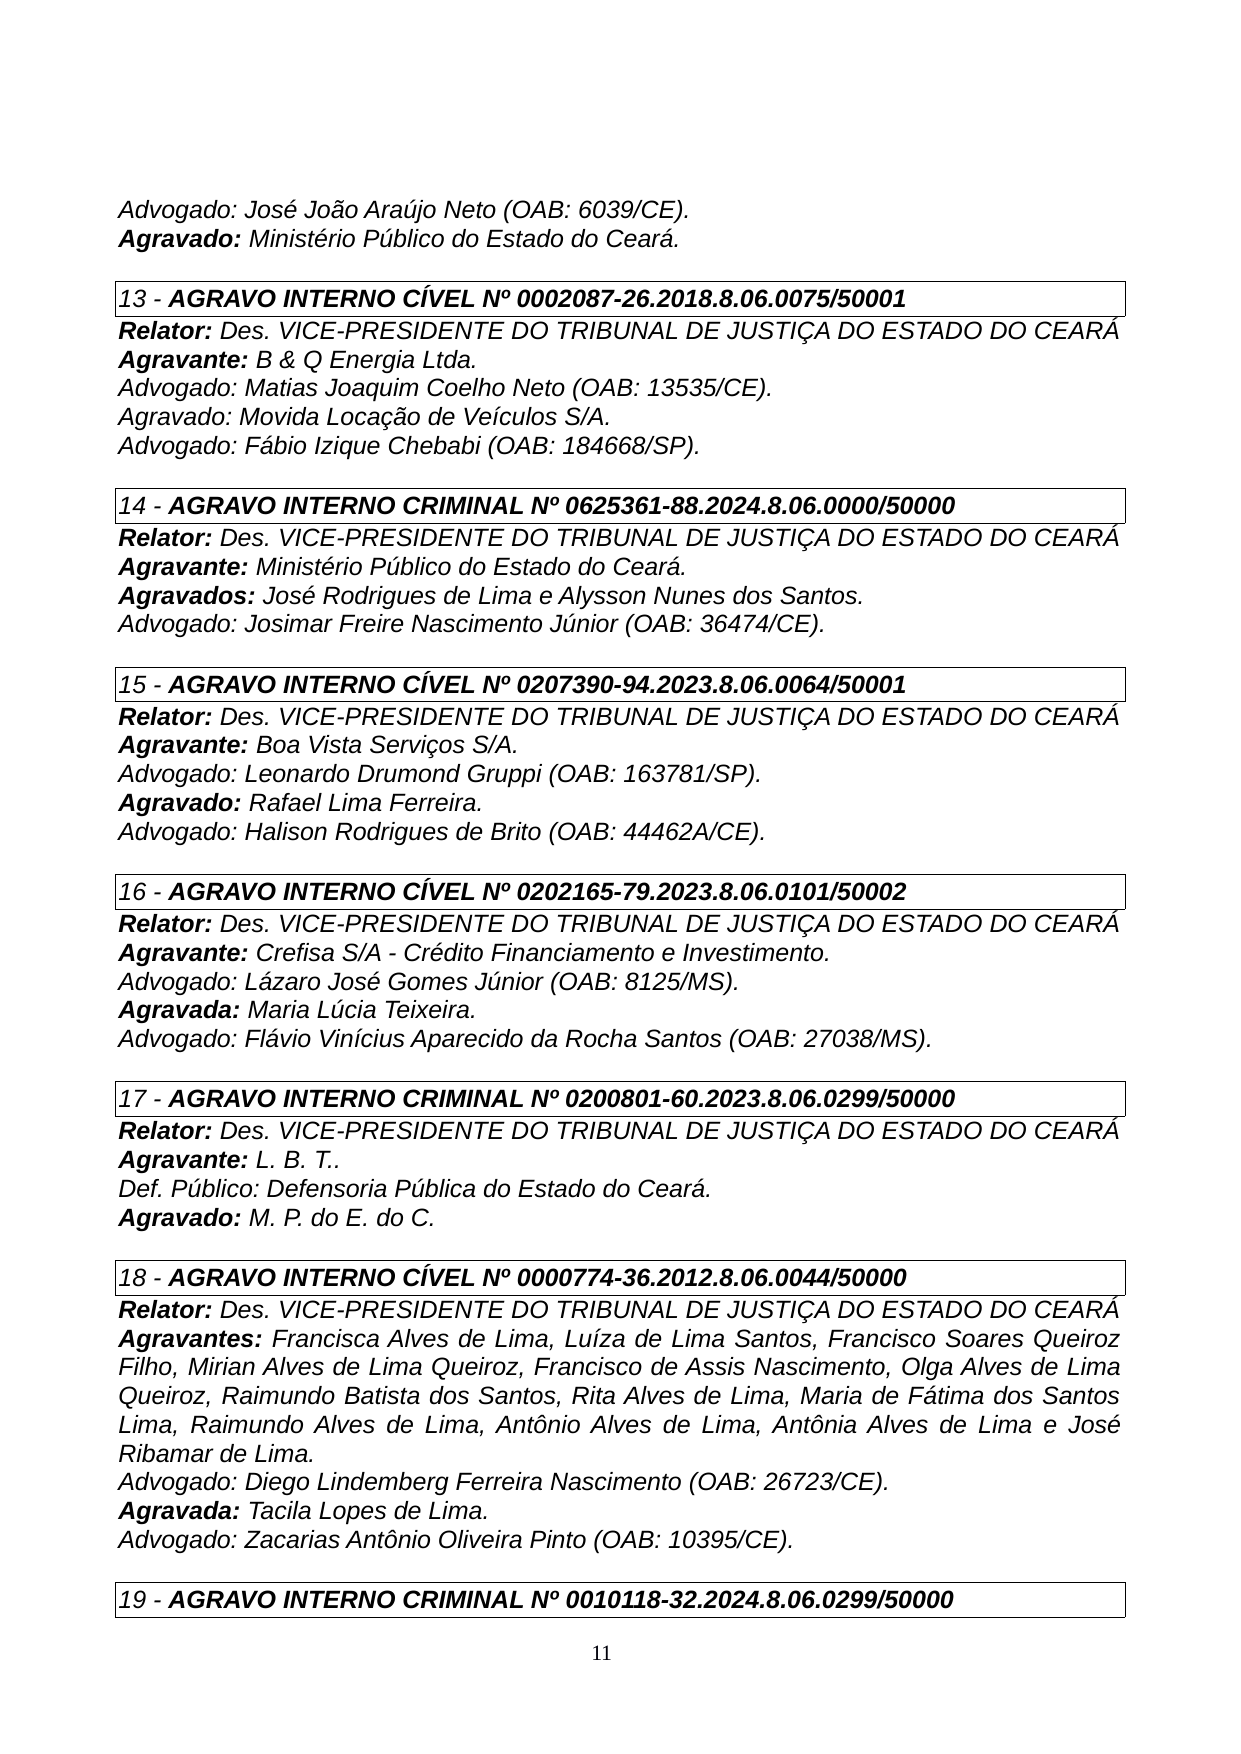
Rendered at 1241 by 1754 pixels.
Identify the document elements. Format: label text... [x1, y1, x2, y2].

text 19 - AGRAVO INTERNO CRIMINAL Nº 0010118-32.2024.8.06.0299/50000 [116, 1583, 1125, 1617]
text Relator: Des. VICE-PRESIDENTE DO TRIBUNAL DE JUSTIÇA DO ESTADO DO CEARÁ [118, 702, 1122, 730]
text Relator: Des. VICE-PRESIDENTE DO TRIBUNAL DE JUSTIÇA DO ESTADO DO CEARÁ [118, 524, 1122, 552]
text Agravante: Crefisa S/A - Crédito Financiamento e Investimento. [118, 938, 1122, 966]
text 16 - AGRAVO INTERNO CÍVEL Nº 0202165-79.2023.8.06.0101/50002 [116, 875, 1125, 909]
text Advogado: Zacarias Antônio Oliveira Pinto (OAB: 10395/CE). [118, 1525, 1122, 1553]
text 15 - AGRAVO INTERNO CÍVEL Nº 0207390-94.2023.8.06.0064/50001 [116, 668, 1125, 701]
text 18 - AGRAVO INTERNO CÍVEL Nº 0000774-36.2012.8.06.0044/50000 [116, 1261, 1125, 1295]
text 13 - AGRAVO INTERNO CÍVEL Nº 0002087-26.2018.8.06.0075/50001 [116, 282, 1125, 316]
text Agravados: José Rodrigues de Lima e Alysson Nunes dos Santos. [118, 581, 1122, 609]
text Agravado: M. P. do E. do C. [118, 1202, 1122, 1231]
text Advogado: Fábio Izique Chebabi (OAB: 184668/SP). [118, 431, 1122, 459]
text Advogado: Flávio Vinícius Aparecido da Rocha Santos (OAB: 27038/MS). [118, 1024, 1122, 1053]
text Relator: Des. VICE-PRESIDENTE DO TRIBUNAL DE JUSTIÇA DO ESTADO DO CEARÁ [118, 1296, 1122, 1323]
text 14 - AGRAVO INTERNO CRIMINAL Nº 0625361-88.2024.8.06.0000/50000 [116, 489, 1125, 523]
text Advogado: Halison Rodrigues de Brito (OAB: 44462A/CE). [118, 817, 1122, 845]
text Agravantes: Francisca Alves de Lima, Luíza de Lima Santos, Francisco Soares Queiroz Filho, Mirian Alves de Lima Queiroz, Francisco de Assis Nascimento, Olga Alves de Lima Queiroz, Raimundo Batista dos Santos, Rita Alves de Lima, Maria de Fátima dos Santos Lima, Raimundo Alves de Lima, Antônio Alves de Lima, Antônia Alves de Lima e José Ribamar de Lima. [118, 1323, 1122, 1467]
text Agravado: Rafael Lima Ferreira. [118, 788, 1122, 817]
text Def. Público: Defensoria Pública do Estado do Ceará. [118, 1174, 1122, 1202]
text Relator: Des. VICE-PRESIDENTE DO TRIBUNAL DE JUSTIÇA DO ESTADO DO CEARÁ [118, 910, 1122, 938]
text Relator: Des. VICE-PRESIDENTE DO TRIBUNAL DE JUSTIÇA DO ESTADO DO CEARÁ [118, 1117, 1122, 1145]
text Agravado: Movida Locação de Veículos S/A. [118, 402, 1122, 431]
text Agravante: L. B. T.. [118, 1145, 1122, 1174]
text Agravada: Maria Lúcia Teixeira. [118, 995, 1122, 1024]
text Agravante: Ministério Público do Estado do Ceará. [118, 552, 1122, 581]
text Agravante: B & Q Energia Ltda. [118, 344, 1122, 373]
text Advogado: Matias Joaquim Coelho Neto (OAB: 13535/CE). [118, 373, 1122, 402]
text Agravada: Tacila Lopes de Lima. [118, 1496, 1122, 1525]
text Advogado: Lázaro José Gomes Júnior (OAB: 8125/MS). [118, 966, 1122, 995]
text Advogado: Diego Lindemberg Ferreira Nascimento (OAB: 26723/CE). [118, 1467, 1122, 1496]
text 17 - AGRAVO INTERNO CRIMINAL Nº 0200801-60.2023.8.06.0299/50000 [116, 1082, 1125, 1116]
text Relator: Des. VICE-PRESIDENTE DO TRIBUNAL DE JUSTIÇA DO ESTADO DO CEARÁ [118, 317, 1122, 344]
text Advogado: Leonardo Drumond Gruppi (OAB: 163781/SP). [118, 759, 1122, 788]
text Advogado: José João Araújo Neto (OAB: 6039/CE). [118, 195, 1122, 223]
text Agravado: Ministério Público do Estado do Ceará. [118, 223, 1122, 252]
text Agravante: Boa Vista Serviços S/A. [118, 730, 1122, 759]
text Advogado: Josimar Freire Nascimento Júnior (OAB: 36474/CE). [118, 609, 1122, 638]
